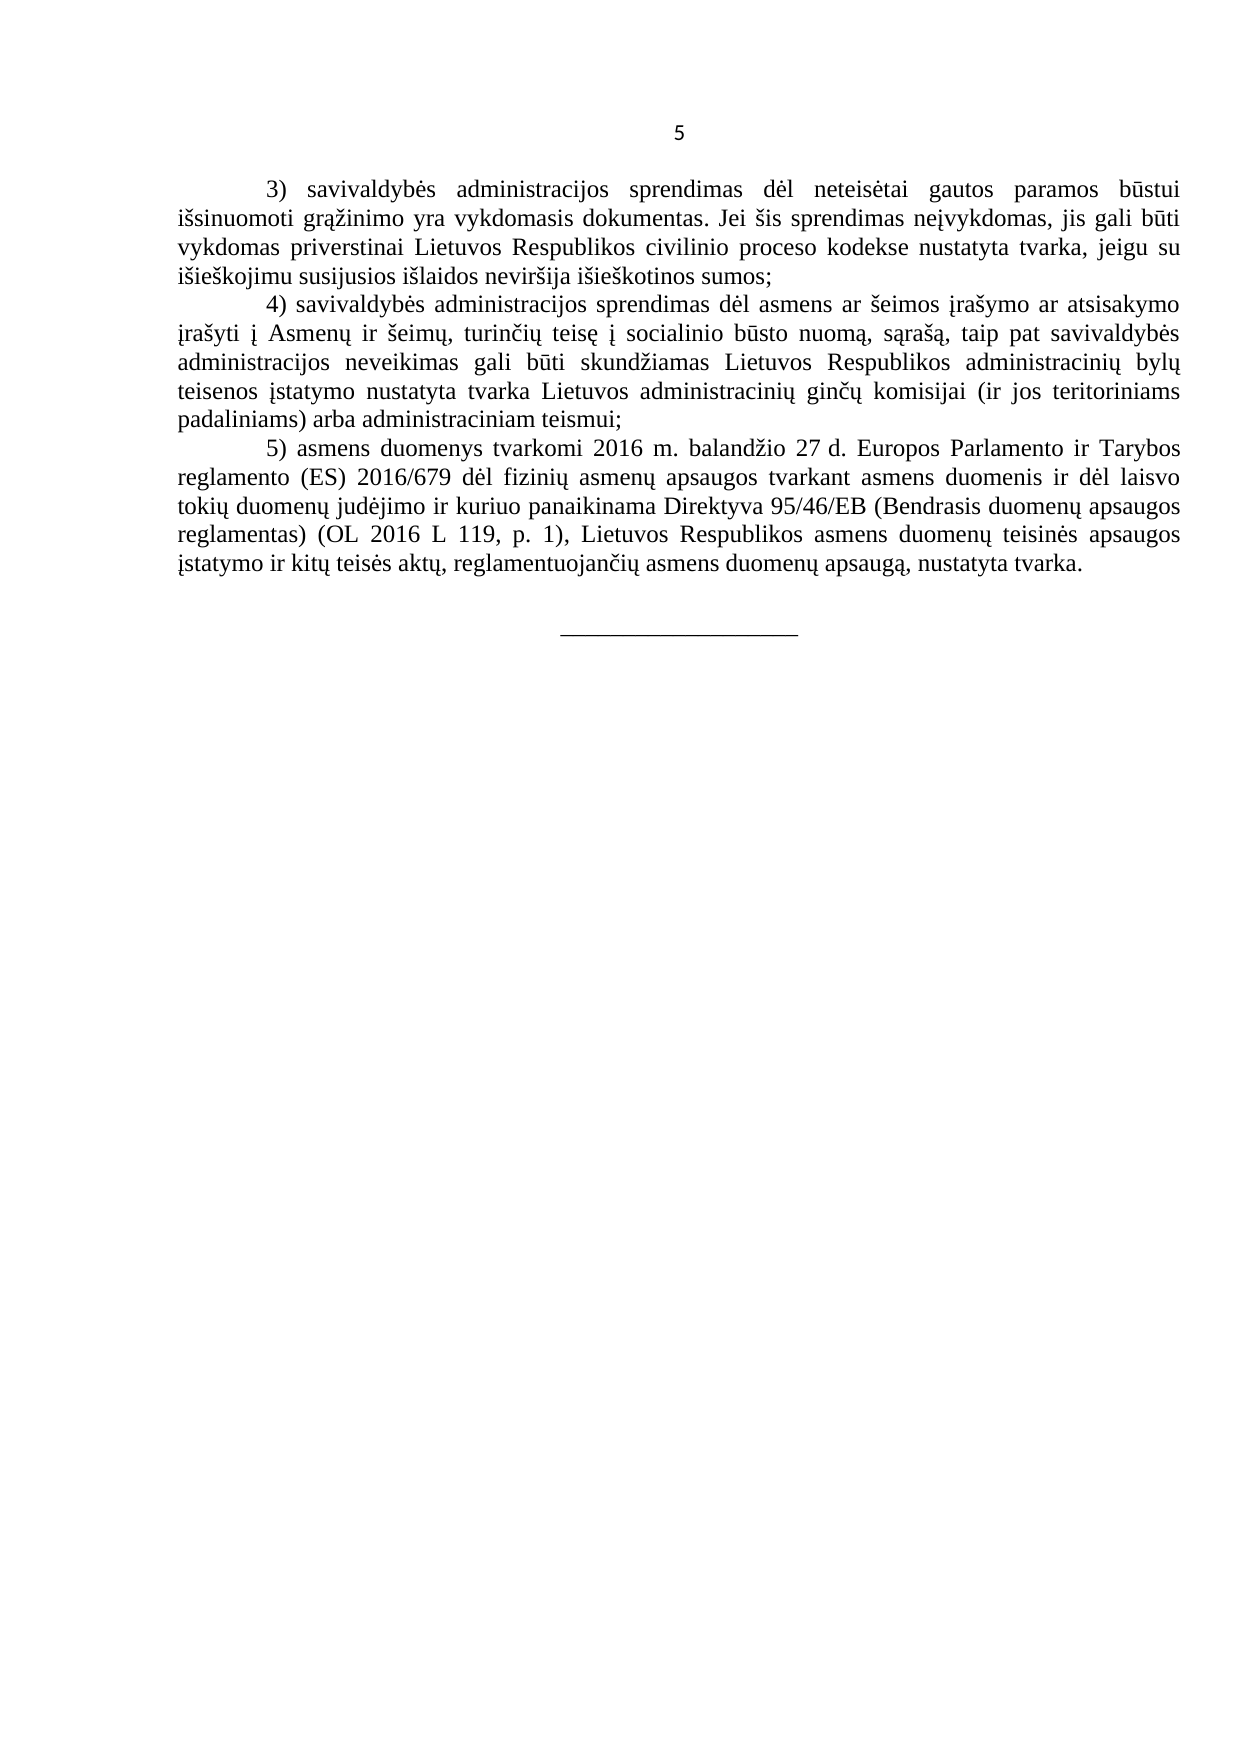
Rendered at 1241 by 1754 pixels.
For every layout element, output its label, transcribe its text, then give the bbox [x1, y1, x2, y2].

text 5) asmens duomenys tvarkomi 2016 m. balandžio 27 d. Europos Parlamento ir Tarybos reglamento (ES) 2016/679 dėl fizinių asmenų apsaugos tvarkant asmens duomenis ir dėl laisvo tokių duomenų judėjimo ir kuriuo panaikinama Direktyva 95/46/EB (Bendrasis duomenų apsaugos reglamentas) (OL 2016 L 119, p. 1), Lietuvos Respublikos asmens duomenų teisinės apsaugos įstatymo ir kitų teisės aktų, reglamentuojančių asmens duomenų apsaugą, nustatyta tvarka. [177, 433, 1181, 577]
text 4) savivaldybės administracijos sprendimas dėl asmens ar šeimos įrašymo ar atsisakymo įrašyti į Asmenų ir šeimų, turinčių teisę į socialinio būsto nuomą, sąrašą, taip pat savivaldybės administracijos neveikimas gali būti skundžiamas Lietuvos Respublikos administracinių bylų teisenos įstatymo nustatyta tvarka Lietuvos administracinių ginčų komisijai (ir jos teritoriniams padaliniams) arba administraciniam teismui; [177, 289, 1181, 433]
text ___________________ [177, 601, 1181, 639]
text 3) savivaldybės administracijos sprendimas dėl neteisėtai gautos paramos būstui išsinuomoti grąžinimo yra vykdomasis dokumentas. Jei šis sprendimas neįvykdomas, jis gali būti vykdomas priverstinai Lietuvos Respublikos civilinio proceso kodekse nustatyta tvarka, jeigu su išieškojimu susijusios išlaidos neviršija išieškotinos sumos; [177, 174, 1181, 289]
